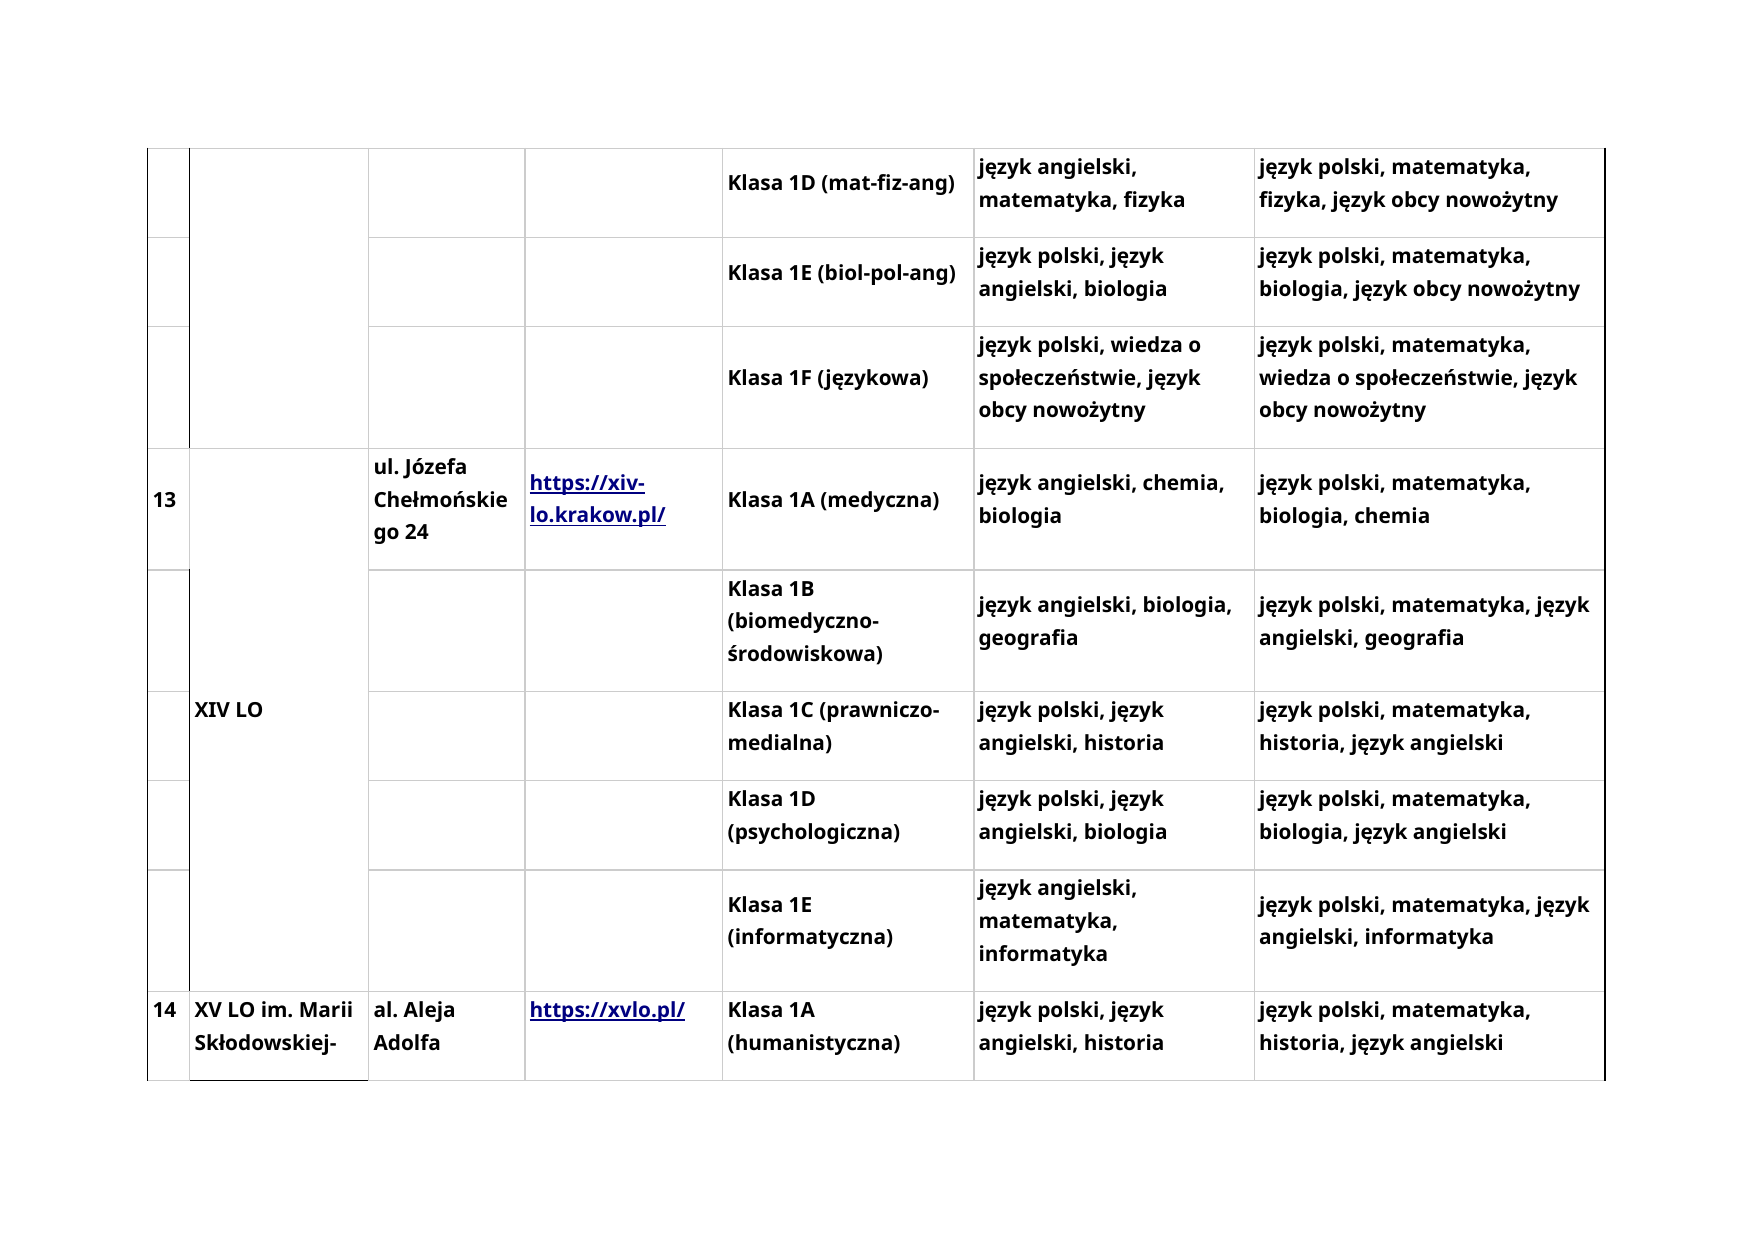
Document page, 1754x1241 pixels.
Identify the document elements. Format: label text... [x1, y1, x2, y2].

table_cell [526, 692, 722, 780]
table_cell Klasa 1E (biol-pol-ang) [723, 238, 973, 326]
table_cell [526, 327, 722, 447]
table_cell Klasa 1A (medyczna) [723, 449, 973, 569]
table_cell Klasa 1D (mat-fiz-ang) [723, 149, 973, 237]
table_cell język polski, matematyka, biologia, język angielski [1255, 781, 1604, 869]
table_cell [148, 571, 189, 691]
table_cell Klasa 1C (prawniczo-medialna) [723, 692, 973, 780]
table_cell język polski, matematyka, wiedza o społeczeństwie, język obcy nowożytny [1255, 327, 1604, 447]
table_cell 14 [148, 992, 189, 1079]
table_cell [190, 149, 368, 447]
table_cell [526, 781, 722, 869]
table_cell ul. Józefa Chełmońskiego 24 [369, 449, 524, 569]
table_cell Klasa 1B (biomedyczno-środowiskowa) [723, 571, 973, 691]
table_cell język polski, matematyka, biologia, chemia [1255, 449, 1604, 569]
table_cell [369, 871, 524, 991]
table_cell język angielski, chemia, biologia [975, 449, 1254, 569]
table_cell Klasa 1A (humanistyczna) [723, 992, 973, 1079]
table_cell [526, 238, 722, 326]
table_cell [148, 149, 189, 237]
table_cell [148, 871, 189, 991]
table_cell XV LO im. Marii Skłodowskiej- [190, 992, 368, 1079]
table_cell język angielski, matematyka, informatyka [975, 871, 1254, 991]
table_cell [526, 871, 722, 991]
table_cell Klasa 1E (informatyczna) [723, 871, 973, 991]
table_cell język polski, język angielski, historia [975, 692, 1254, 780]
table_cell język polski, język angielski, biologia [975, 238, 1254, 326]
table_cell [526, 149, 722, 237]
table_cell język polski, matematyka, historia, język angielski [1255, 692, 1604, 780]
table_cell Klasa 1F (językowa) [723, 327, 973, 447]
table_cell 13 [148, 449, 189, 569]
table_cell XIV LO [190, 449, 368, 991]
table_cell https://xiv-lo.krakow.pl/ [526, 449, 722, 569]
table_cell język polski, matematyka, język angielski, informatyka [1255, 871, 1604, 991]
table_cell [369, 692, 524, 780]
table_cell al. Aleja Adolfa [369, 992, 524, 1079]
table_cell język polski, matematyka, historia, język angielski [1255, 992, 1604, 1079]
table_cell [369, 327, 524, 447]
table_cell [526, 571, 722, 691]
table_cell język polski, język angielski, historia [975, 992, 1254, 1079]
table_cell język polski, wiedza o społeczeństwie, język obcy nowożytny [975, 327, 1254, 447]
table_cell język polski, matematyka, fizyka, język obcy nowożytny [1255, 149, 1604, 237]
table_cell język polski, matematyka, język angielski, geografia [1255, 571, 1604, 691]
table_cell [148, 327, 189, 447]
table_cell Klasa 1D (psychologiczna) [723, 781, 973, 869]
table_cell [369, 149, 524, 237]
table_cell [369, 781, 524, 869]
table_cell [369, 238, 524, 326]
table_cell język angielski, matematyka, fizyka [975, 149, 1254, 237]
table_cell [148, 781, 189, 869]
table_cell [148, 692, 189, 780]
table_cell język angielski, biologia, geografia [975, 571, 1254, 691]
table_cell język polski, matematyka, biologia, język obcy nowożytny [1255, 238, 1604, 326]
table_cell https://xvlo.pl/ [526, 992, 722, 1079]
table_cell język polski, język angielski, biologia [975, 781, 1254, 869]
table_cell [148, 238, 189, 326]
table_cell [369, 571, 524, 691]
